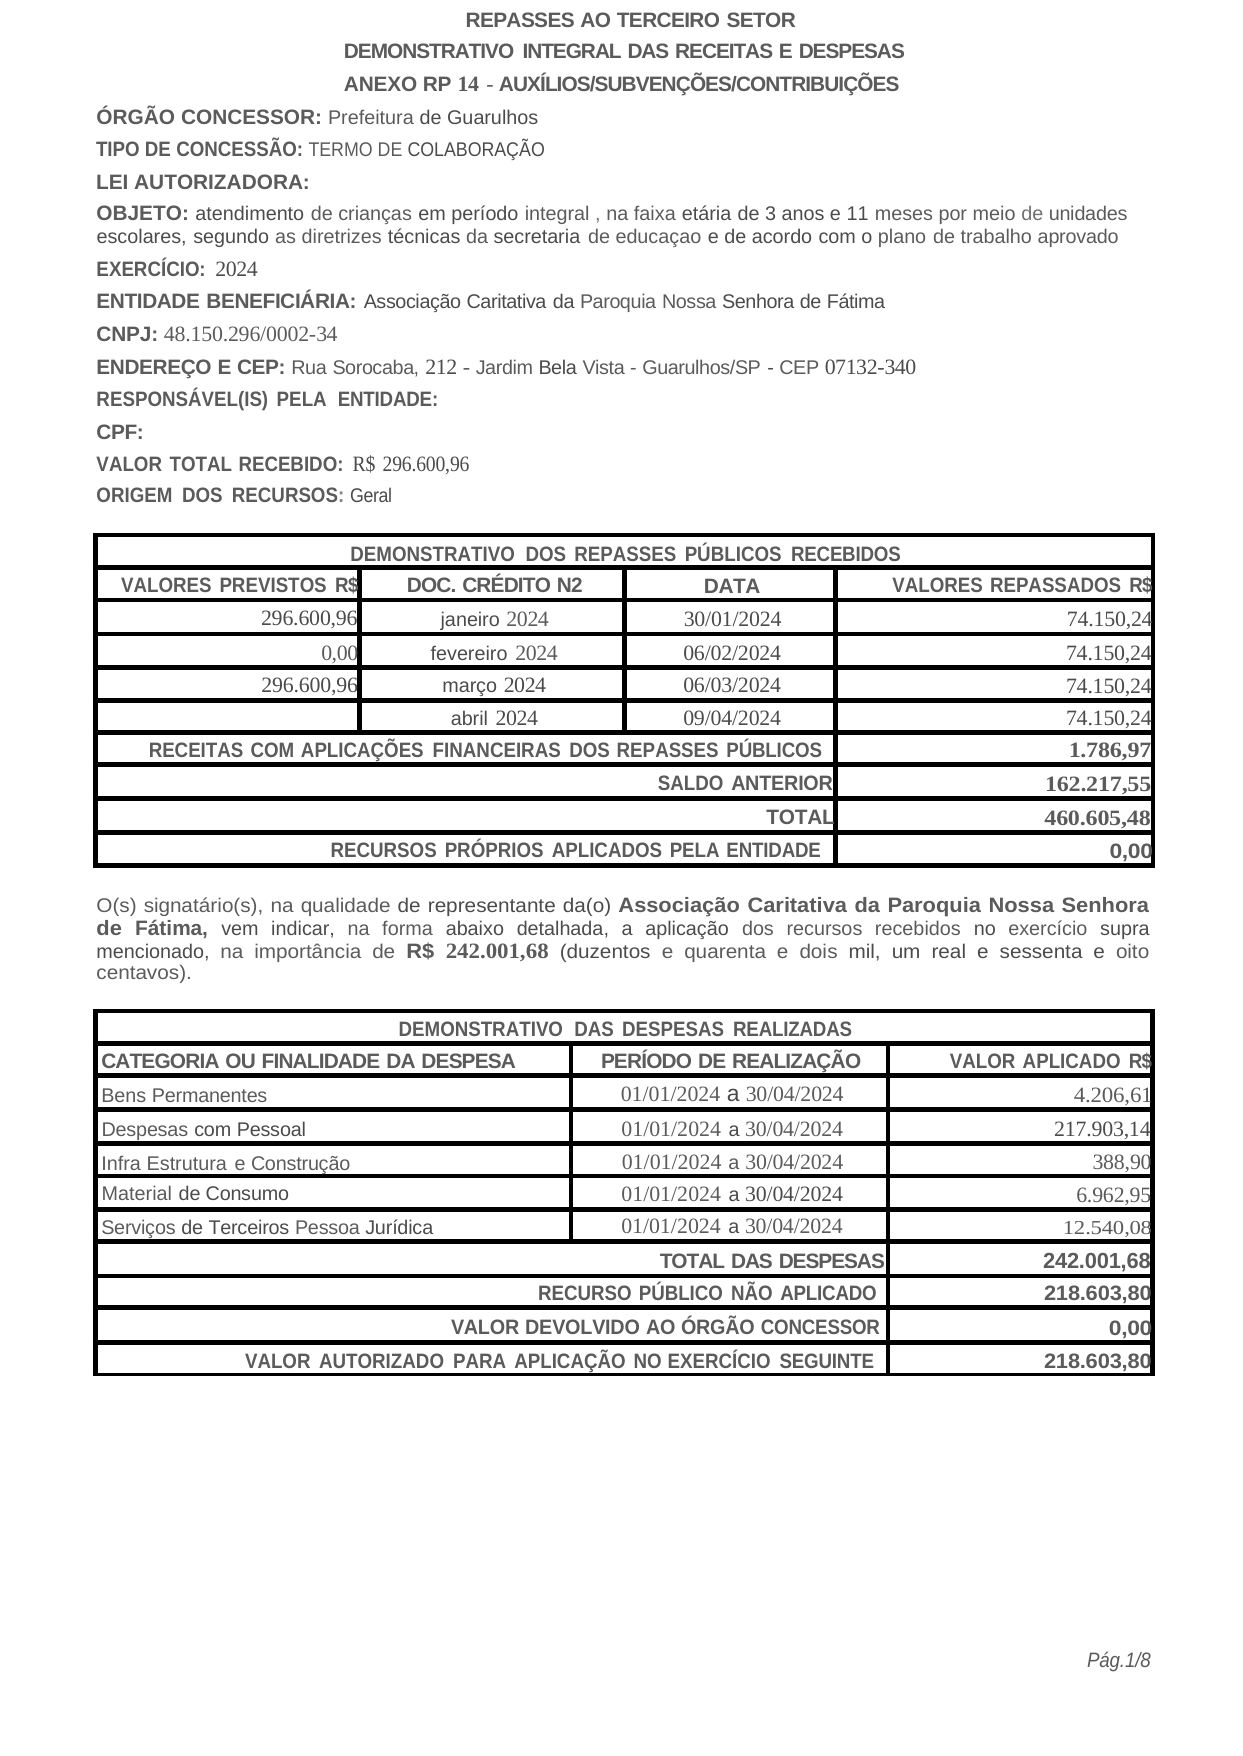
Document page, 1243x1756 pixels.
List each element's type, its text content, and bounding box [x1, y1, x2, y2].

table_cell 218.603,80 [890, 1278, 1150, 1305]
table_cell VALOR APLICADO R$ [890, 1046, 1150, 1073]
table_cell 162.217,55 [838, 767, 1151, 796]
table_cell 01/01/2024 a 30/04/2024 [573, 1212, 886, 1239]
text EXERCÍCIO: 2024 [96, 256, 1163, 281]
table_cell 218.603,80 [890, 1345, 1150, 1373]
table_cell 12.540,08 [890, 1212, 1150, 1239]
table_cell VALOR DEVOLVIDO AO ÓRGÃO CONCESSOR [98, 1310, 886, 1340]
subtitle ORIGEM DOS RECURSOS: Geral [96, 483, 1163, 507]
table_cell VALORES PREVISTOS R$ [98, 570, 357, 598]
table_cell 296.600,96 [98, 602, 357, 632]
table_cell 1.786,97 [838, 735, 1151, 762]
table_cell 30/01/2024 [627, 602, 833, 632]
table_cell TOTAL [98, 801, 833, 830]
table_cell RECEITAS COM APLICAÇÕES FINANCEIRAS DOS REPASSES PÚBLICOS [98, 735, 833, 762]
table_cell janeiro 2024 [362, 602, 622, 632]
table_cell 74.150,24 [838, 703, 1151, 730]
table_cell 242.001,68 [890, 1244, 1150, 1273]
table_cell 01/01/2024 a 30/04/2024 [573, 1078, 886, 1107]
table_cell VALOR AUTORIZADO PARA APLICAÇÃO NO EXERCÍCIO SEGUINTE [98, 1345, 886, 1373]
table_cell abril 2024 [362, 703, 622, 730]
text CPF: [96, 420, 1163, 444]
table_cell PERÍODO DE REALIZAÇÃO [573, 1046, 886, 1073]
table_cell Bens Permanentes [98, 1078, 569, 1107]
table_header DEMONSTRATIVO DAS DESPESAS REALIZADAS [98, 1013, 1150, 1041]
table_cell VALORES REPASSADOS R$ [838, 570, 1151, 598]
table_cell DATA [627, 570, 833, 598]
table_cell 296.600,96 [98, 670, 357, 698]
table_cell 0,00 [890, 1310, 1150, 1340]
table_cell 0,00 [98, 636, 357, 665]
table_cell SALDO ANTERIOR [98, 767, 833, 796]
table_cell Despesas com Pessoal [98, 1112, 569, 1141]
table_cell RECURSOS PRÓPRIOS APLICADOS PELA ENTIDADE [98, 835, 833, 863]
table_cell 74.150,24 [838, 602, 1151, 632]
table_cell Infra Estrutura e Construção [98, 1146, 569, 1174]
text OBJETO: atendimento de crianças em período integral , na faixa etária de 3 anos e 11 meses por meio de unidades [96, 203, 1163, 225]
subtitle RESPONSÁVEL(IS) PELA ENTIDADE: [96, 387, 1163, 411]
table_cell Material de Consumo [98, 1178, 569, 1207]
text VALOR TOTAL RECEBIDO: R$ 296.600,96 [96, 451, 1163, 476]
table_cell Serviços de Terceiros Pessoa Jurídica [98, 1212, 569, 1239]
table_cell março 2024 [362, 670, 622, 698]
table_cell 74.150,24 [838, 636, 1151, 665]
table_cell 06/03/2024 [627, 670, 833, 698]
table_cell TOTAL DAS DESPESAS [98, 1244, 886, 1273]
table_cell fevereiro 2024 [362, 636, 622, 665]
text escolares, segundo as diretrizes técnicas da secretaria de educaçao e de acordo com o plano de trabalho aprovado [96, 225, 1163, 248]
table_cell 6.962,95 [890, 1178, 1150, 1207]
table_cell 74.150,24 [838, 670, 1151, 698]
table_cell 06/02/2024 [627, 636, 833, 665]
table_cell 01/01/2024 a 30/04/2024 [573, 1178, 886, 1207]
table_cell 01/01/2024 a 30/04/2024 [573, 1146, 886, 1174]
subtitle REPASSES AO TERCEIRO SETOR DEMONSTRATIVO INTEGRAL DAS RECEITAS E DESPESAS ANEXO RP 14 - AUXÍLIOS/SUBVENÇÕES/CONTRIBUIÇÕES [344, 8, 956, 96]
table_cell RECURSO PÚBLICO NÃO APLICADO [98, 1278, 886, 1305]
text ÓRGÃO CONCESSOR: Prefeitura de Guarulhos TIPO DE CONCESSÃO: TERMO DE COLABORAÇÃO LEI AUTORIZADORA: [96, 104, 575, 194]
text ENDEREÇO E CEP: Rua Sorocaba, 212 - Jardim Bela Vista - Guarulhos/SP - CEP 07132-340 [96, 354, 1163, 379]
table_cell 09/04/2024 [627, 703, 833, 730]
table_cell 460.605,48 [838, 801, 1151, 830]
text CNPJ: 48.150.296/0002-34 [96, 321, 1163, 346]
table_cell 217.903,14 [890, 1112, 1150, 1141]
table_header DEMONSTRATIVO DOS REPASSES PÚBLICOS RECEBIDOS [98, 537, 1151, 565]
table_cell 0,00 [838, 835, 1151, 863]
table_cell CATEGORIA OU FINALIDADE DA DESPESA [98, 1046, 569, 1073]
table_cell DOC. CRÉDITO N2 [362, 570, 622, 598]
table_cell [98, 703, 357, 730]
text ENTIDADE BENEFICIÁRIA: Associação Caritativa da Paroquia Nossa Senhora de Fátima [96, 289, 1163, 313]
table_cell 388,90 [890, 1146, 1150, 1174]
table_cell 01/01/2024 a 30/04/2024 [573, 1112, 886, 1141]
table_cell 4.206,61 [890, 1078, 1150, 1107]
text O(s) signatário(s), na qualidade de representante da(o) Associação Caritativa da Paroquia Nossa Senhora de Fátima, vem indicar, na forma abaixo detalhada, a aplicação dos recursos recebidos no exercício supra mencionado, na importância de R$ 242.001,68 (duzentos e quarenta e dois mil, um real e sessenta e oito centavos). [96, 895, 1150, 984]
